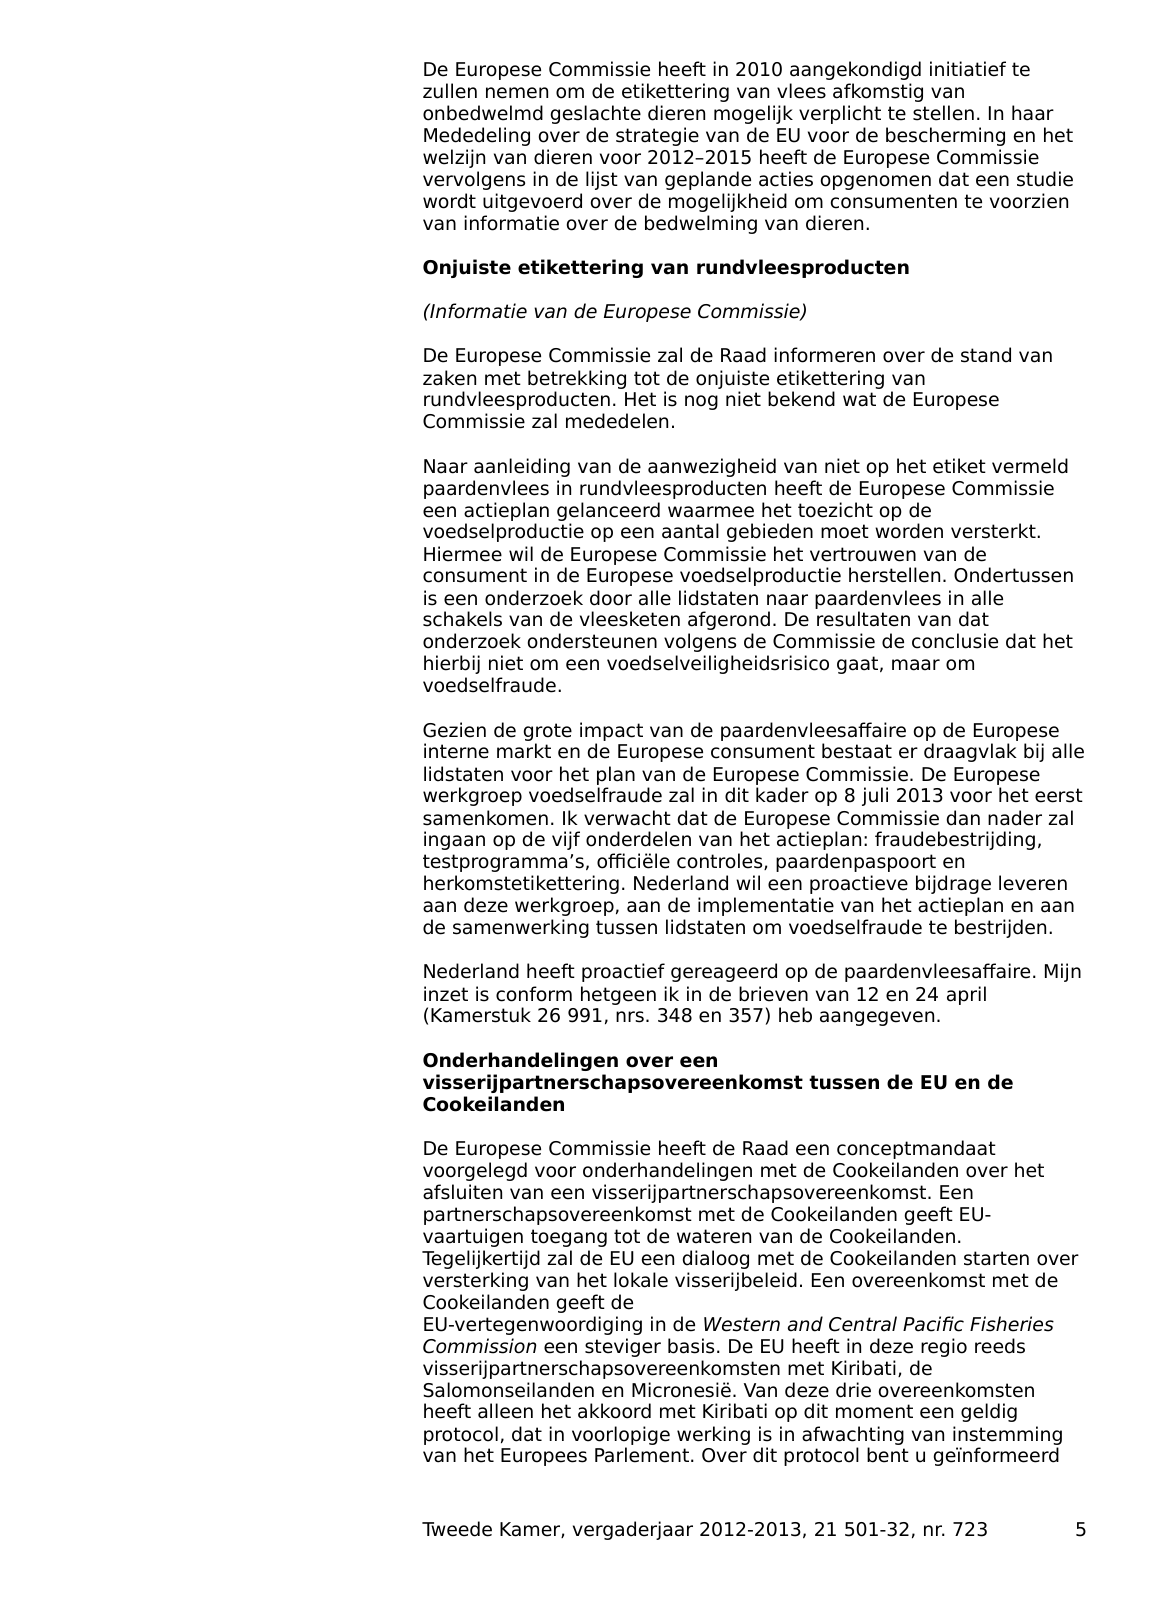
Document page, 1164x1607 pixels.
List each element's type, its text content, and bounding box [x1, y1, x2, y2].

text De Europese Commissie heeft de Raad een conceptmandaat voorgelegd voor onderhandelingen met de Cookeilanden over het afsluiten van een visserijpartnerschapsovereenkomst. Een partnerschapsovereenkomst met de Cookeilanden geeft EU-vaartuigen toegang tot de wateren van de Cookeilanden. Tegelijkertijd zal de EU een dialoog met de Cookeilanden starten over versterking van het lokale visserijbeleid. Een overeenkomst met de Cookeilanden geeft de [422, 1138, 1087, 1313]
text Nederland heeft proactief gereageerd op de paardenvleesaffaire. Mijn inzet is conform hetgeen ik in de brieven van 12 en 24 april (Kamerstuk 26 991, nrs. 348 en 357) heb aangegeven. [422, 961, 1087, 1027]
text De Europese Commissie zal de Raad informeren over de stand van zaken met betrekking tot de onjuiste etikettering van rundvleesproducten. Het is nog niet bekend wat de Europese Commissie zal mededelen. [422, 345, 1087, 433]
text EU-vertegenwoordiging in de Western and Central Pacific Fisheries Commission een steviger basis. De EU heeft in deze regio reeds visserijpartnerschapsovereenkomsten met Kiribati, de Salomonseilanden en Micronesië. Van deze drie overeenkomsten heeft alleen het akkoord met Kiribati op dit moment een geldig protocol, dat in voorlopige werking is in afwachting van instemming van het Europees Parlement. Over dit protocol bent u geïnformeerd [422, 1313, 1087, 1467]
subtitle Onderhandelingen over een visserijpartnerschapsovereenkomst tussen de EU en de Cookeilanden [422, 1049, 1087, 1116]
text (Informatie van de Europese Commissie) [422, 301, 1087, 323]
text De Europese Commissie heeft in 2010 aangekondigd initiatief te zullen nemen om de etikettering van vlees afkomstig van onbedwelmd geslachte dieren mogelijk verplicht te stellen. In haar Mededeling over de strategie van de EU voor de bescherming en het welzijn van dieren voor 2012–2015 heeft de Europese Commissie vervolgens in de lijst van geplande acties opgenomen dat een studie wordt uitgevoerd over de mogelijkheid om consumenten te voorzien van informatie over de bedwelming van dieren. [422, 59, 1087, 235]
text Gezien de grote impact van de paardenvleesaffaire op de Europese interne markt en de Europese consument bestaat er draagvlak bij alle lidstaten voor het plan van de Europese Commissie. De Europese werkgroep voedselfraude zal in dit kader op 8 juli 2013 voor het eerst samenkomen. Ik verwacht dat de Europese Commissie dan nader zal ingaan op de vijf onderdelen van het actieplan: fraudebestrijding, testprogramma’s, officiële controles, paardenpaspoort en herkomstetikettering. Nederland wil een proactieve bijdrage leveren aan deze werkgroep, aan de implementatie van het actieplan en aan de samenwerking tussen lidstaten om voedselfraude te bestrijden. [422, 719, 1087, 939]
text Naar aanleiding van de aanwezigheid van niet op het etiket vermeld paardenvlees in rundvleesproducten heeft de Europese Commissie een actieplan gelanceerd waarmee het toezicht op de voedselproductie op een aantal gebieden moet worden versterkt. Hiermee wil de Europese Commissie het vertrouwen van de consument in de Europese voedselproductie herstellen. Ondertussen is een onderzoek door alle lidstaten naar paardenvlees in alle schakels van de vleesketen afgerond. De resultaten van dat onderzoek ondersteunen volgens de Commissie de conclusie dat het hierbij niet om een voedselveiligheidsrisico gaat, maar om voedselfraude. [422, 456, 1087, 697]
subtitle Onjuiste etikettering van rundvleesproducten [422, 257, 1087, 279]
